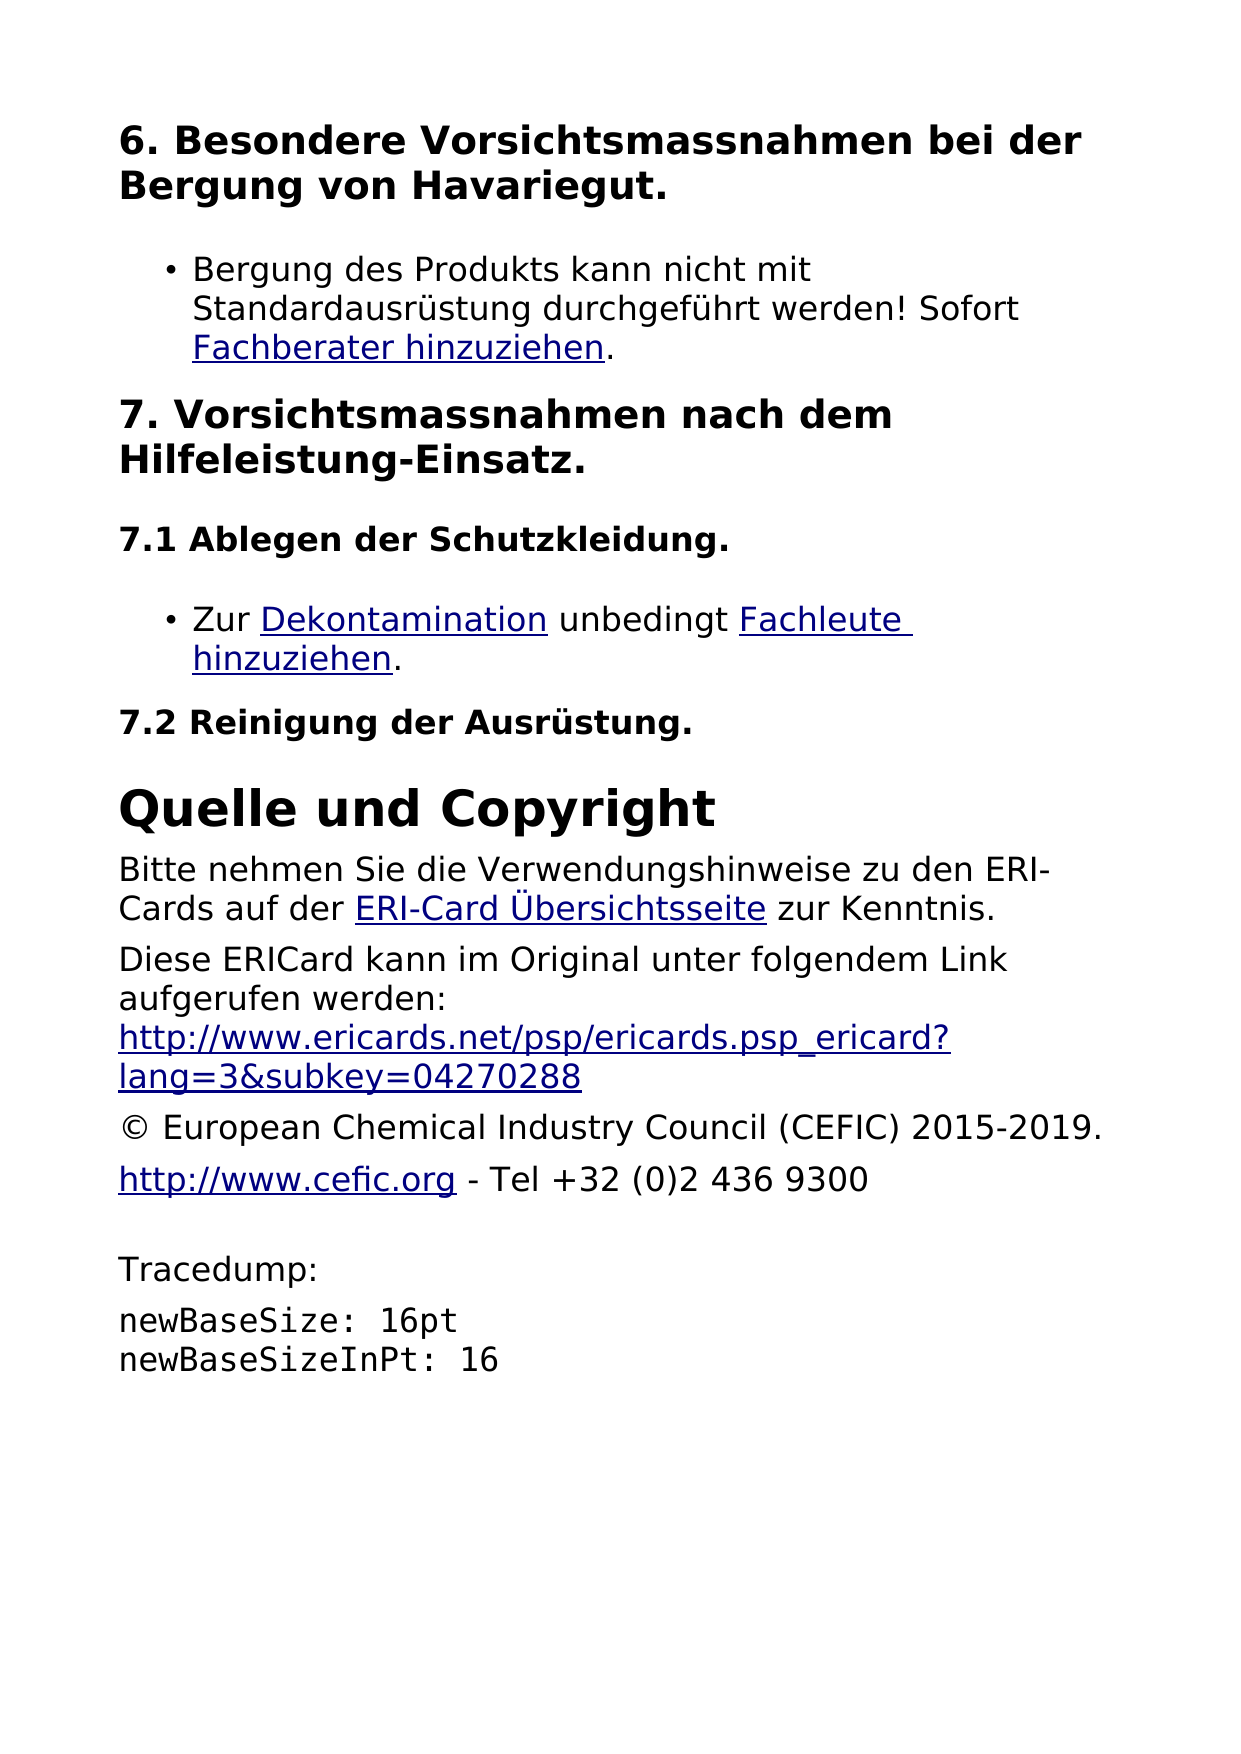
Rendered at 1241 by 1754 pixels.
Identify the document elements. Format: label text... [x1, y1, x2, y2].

subtitle 7.2 Reinigung der Ausrüstung. [118, 703, 1122, 742]
list Bergung des Produkts kann nicht mit Standardausrüstung durchgeführt werden! Sofort Fachberater hinzuziehen. [177, 251, 1122, 367]
text newBaseSize: 16pt newBaseSizeInPt: 16 [118, 1302, 1122, 1379]
text Bitte nehmen Sie die Verwendungshinweise zu den ERI-Cards auf der ERI-Card Übersichtsseite zur Kenntnis. [118, 851, 1122, 928]
text Tracedump: [118, 1211, 1122, 1289]
text http://www.cefic.org - Tel +32 (0)2 436 9300 [118, 1160, 1122, 1199]
subtitle 6. Besondere Vorsichtsmassnahmen bei der Bergung von Havariegut. [118, 118, 1122, 208]
text Diese ERICard kann im Original unter folgendem Link aufgerufen werden: http://www.ericards.net/psp/ericards.psp_ericard?lang=3&subkey=04270288 [118, 941, 1122, 1096]
subtitle 7.1 Ablegen der Schutzkleidung. [118, 520, 1122, 559]
text © European Chemical Industry Council (CEFIC) 2015-2019. [118, 1109, 1122, 1148]
subtitle Quelle und Copyright [118, 780, 1122, 838]
subtitle 7. Vorsichtsmassnahmen nach dem Hilfeleistung-Einsatz. [118, 392, 1122, 482]
list Zur Dekontamination unbedingt Fachleute hinzuziehen. [177, 601, 1122, 678]
